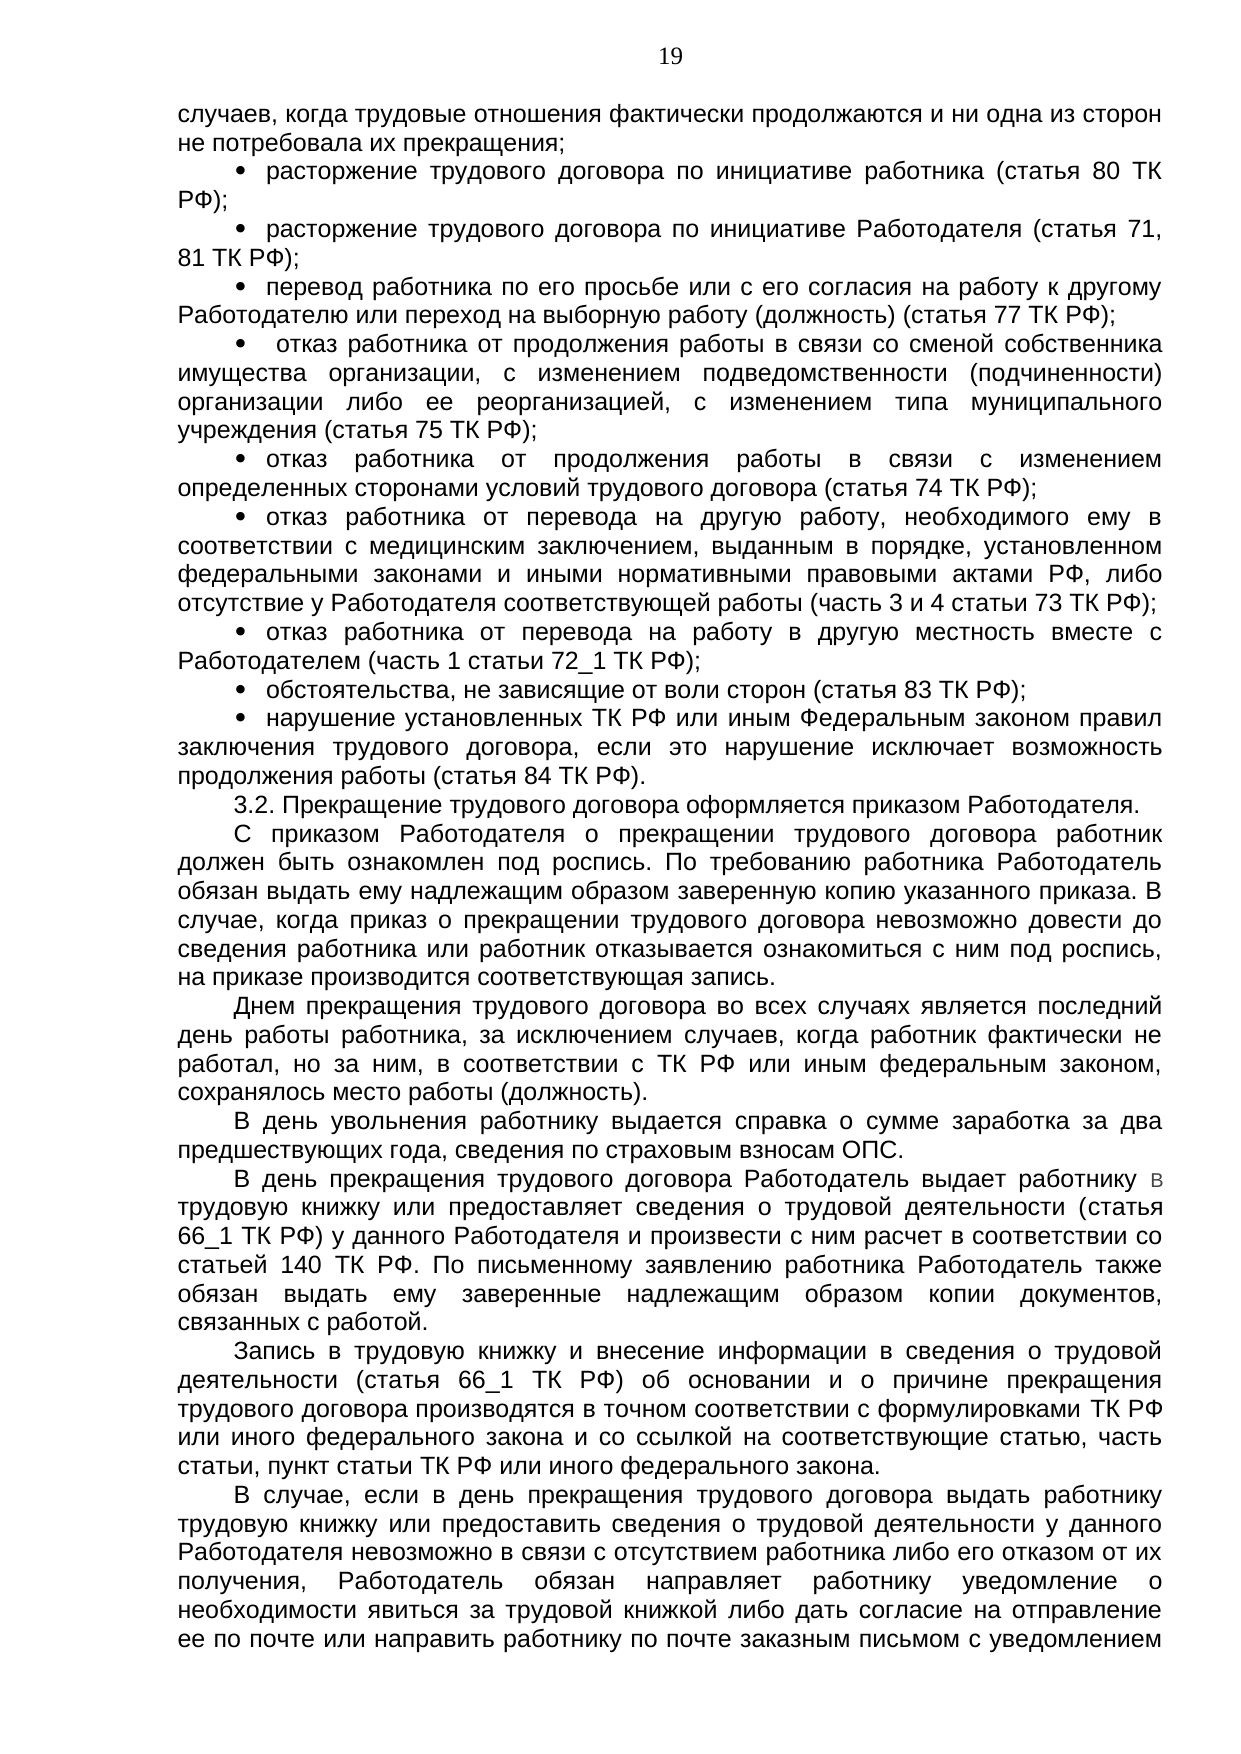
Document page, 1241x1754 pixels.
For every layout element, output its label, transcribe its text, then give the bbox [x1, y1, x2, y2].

text Запись в трудовую книжку и внесение информации в сведения о трудовой деятельности (статья 66_1 ТК РФ) об основании и о причине прекращения трудового договора производятся в точном соответствии с формулировками ТК РФ или иного федерального закона и со ссылкой на соответствующие статью, часть статьи, пункт статьи ТК РФ или иного федерального закона. [177, 1336, 1163, 1480]
text 3.2. Прекращение трудового договора оформляется приказом Работодателя. [177, 790, 1163, 818]
text Днем прекращения трудового договора во всех случаях является последний день работы работника, за исключением случаев, когда работник фактически не работал, но за ним, в соответствии с ТК РФ или иным федеральным законом, сохранялось место работы (должность). [177, 991, 1163, 1106]
list нарушение установленных ТК РФ или иным Федеральным законом правил заключения трудового договора, если это нарушение исключает возможность продолжения работы (статья 84 ТК РФ). [177, 703, 1163, 790]
list отказ работника от продолжения работы в связи со сменой собственника имущества организации, с изменением подведомственности (подчиненности) организации либо ее реорганизацией, с изменением типа муниципального учреждения (статья 75 ТК РФ); [177, 329, 1163, 444]
list отказ работника от перевода на другую работу, необходимого ему в соответствии с медицинским заключением, выданным в порядке, установленном федеральными законами и иными нормативными правовыми актами РФ, либо отсутствие у Работодателя соответствующей работы (часть 3 и 4 статьи 73 ТК РФ); [177, 502, 1163, 617]
text В день прекращения трудового договора Работодатель выдает работнику В трудовую книжку или предоставляет сведения о трудовой деятельности (статья 66_1 ТК РФ) у данного Работодателя и произвести с ним расчет в соответствии со статьей 140 ТК РФ. По письменному заявлению работника Работодатель также обязан выдать ему заверенные надлежащим образом копии документов, связанных с работой. [177, 1163, 1163, 1336]
list расторжение трудового договора по инициативе Работодателя (статья 71, 81 ТК РФ); [177, 214, 1163, 272]
text С приказом Работодателя о прекращении трудового договора работник должен быть ознакомлен под роспись. По требованию работника Работодатель обязан выдать ему надлежащим образом заверенную копию указанного приказа. В случае, когда приказ о прекращении трудового договора невозможно довести до сведения работника или работник отказывается ознакомиться с ним под роспись, на приказе производится соответствующая запись. [177, 818, 1163, 991]
text В день увольнения работнику выдается справка о сумме заработка за два предшествующих года, сведения по страховым взносам ОПС. [177, 1106, 1163, 1163]
list отказ работника от продолжения работы в связи с изменением определенных сторонами условий трудового договора (статья 74 ТК РФ); [177, 444, 1163, 502]
list отказ работника от перевода на работу в другую местность вместе с Работодателем (часть 1 статьи 72_1 ТК РФ); [177, 617, 1163, 674]
list обстоятельства, не зависящие от воли сторон (статья 83 ТК РФ); [177, 674, 1163, 703]
list перевод работника по его просьбе или с его согласия на работу к другому Работодателю или переход на выборную работу (должность) (статья 77 ТК РФ); [177, 272, 1163, 329]
list случаев, когда трудовые отношения фактически продолжаются и ни одна из сторон не потребовала их прекращения; [177, 99, 1163, 156]
list расторжение трудового договора по инициативе работника (статья 80 ТК РФ); [177, 156, 1163, 214]
text В случае, если в день прекращения трудового договора выдать работнику трудовую книжку или предоставить сведения о трудовой деятельности у данного Работодателя невозможно в связи с отсутствием работника либо его отказом от их получения, Работодатель обязан направляет работнику уведомление о необходимости явиться за трудовой книжкой либо дать согласие на отправление ее по почте или направить работнику по почте заказным письмом с уведомлением [177, 1480, 1163, 1652]
